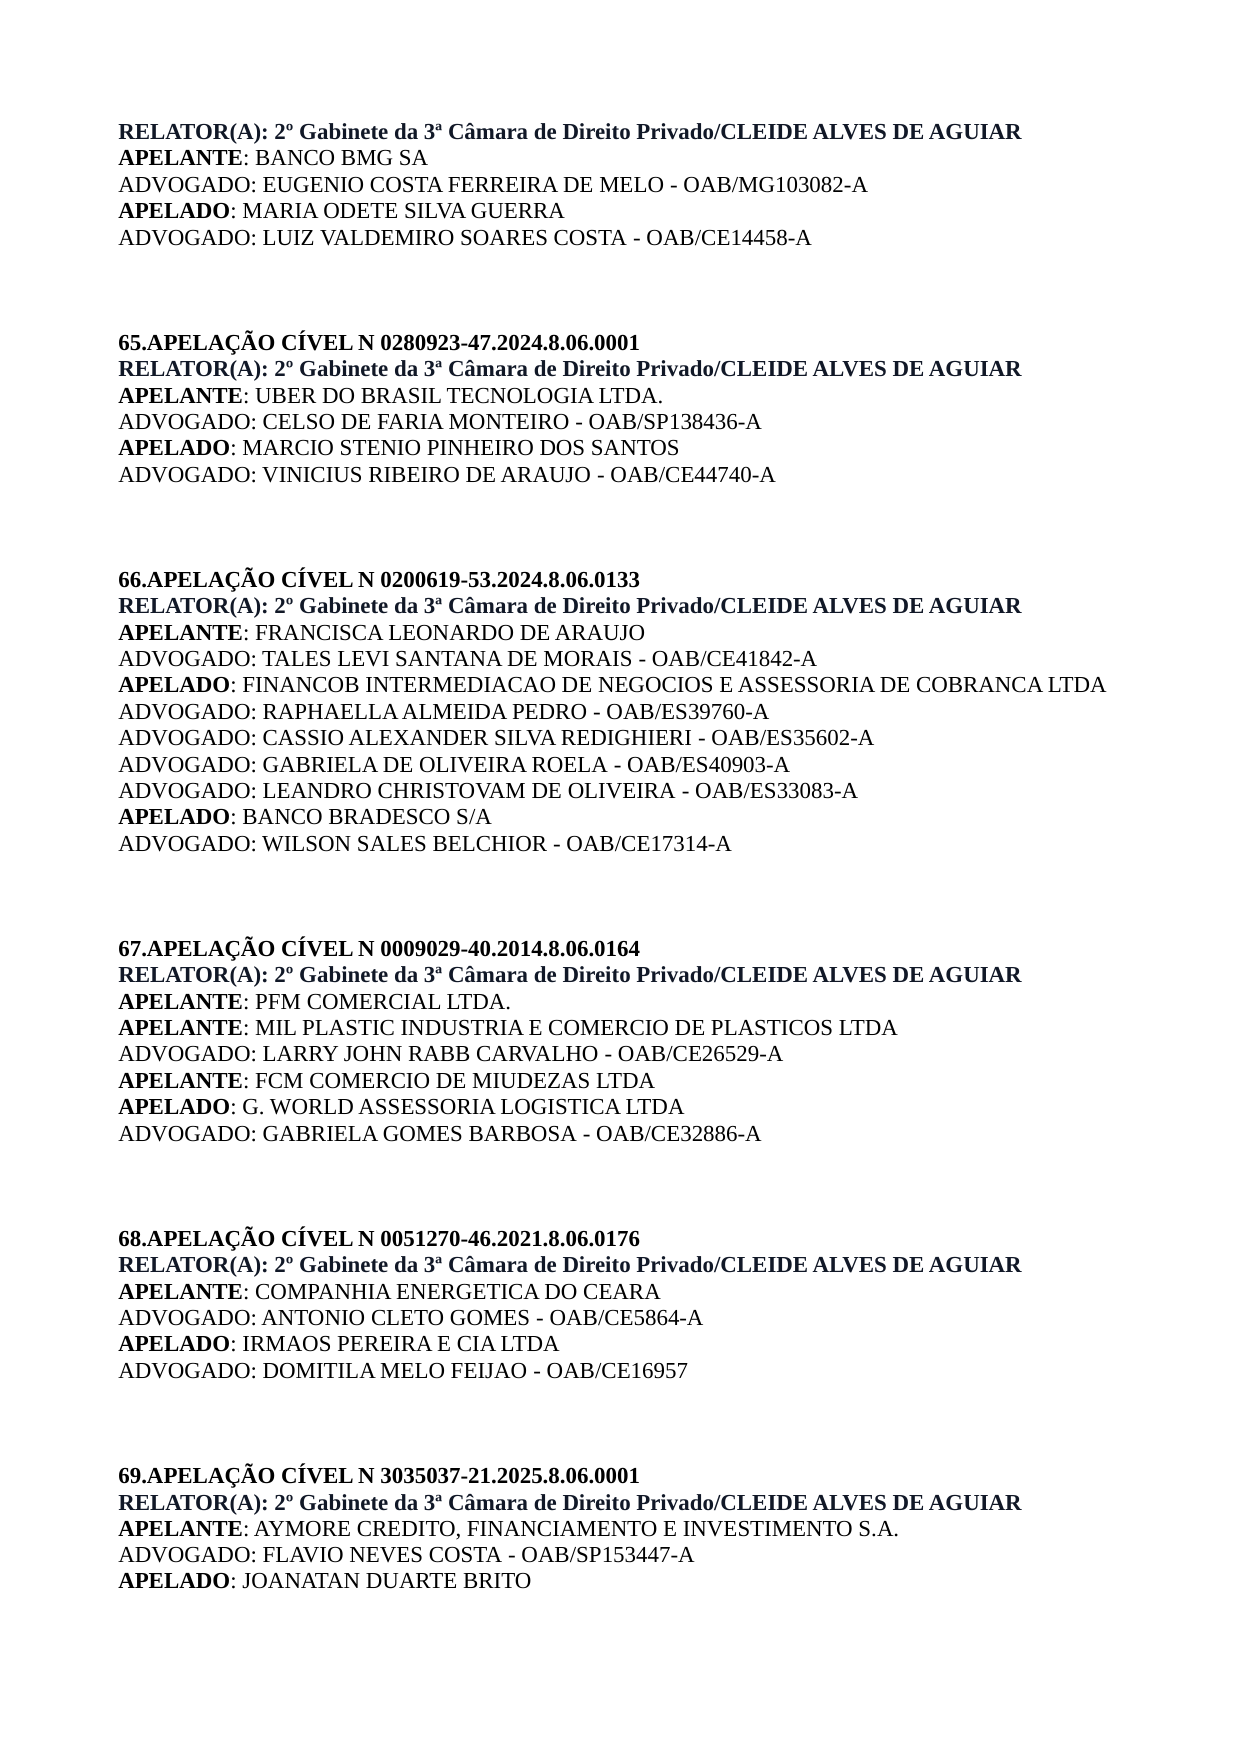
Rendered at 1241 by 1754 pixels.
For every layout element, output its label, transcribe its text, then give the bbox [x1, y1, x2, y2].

text RELATOR(A): 2º Gabinete da 3ª Câmara de Direito Privado/CLEIDE ALVES DE AGUIAR APELANTE: BANCO BMG SA ADVOGADO: EUGENIO COSTA FERREIRA DE MELO - OAB/MG103082-A APELADO: MARIA ODETE SILVA GUERRA ADVOGADO: LUIZ VALDEMIRO SOARES COSTA - OAB/CE14458-A 65.APELAÇÃO CÍVEL N 0280923-47.2024.8.06.0001 RELATOR(A): 2º Gabinete da 3ª Câmara de Direito Privado/CLEIDE ALVES DE AGUIAR APELANTE: UBER DO BRASIL TECNOLOGIA LTDA. ADVOGADO: CELSO DE FARIA MONTEIRO - OAB/SP138436-A APELADO: MARCIO STENIO PINHEIRO DOS SANTOS ADVOGADO: VINICIUS RIBEIRO DE ARAUJO - OAB/CE44740-A 66.APELAÇÃO CÍVEL N 0200619-53.2024.8.06.0133 RELATOR(A): 2º Gabinete da 3ª Câmara de Direito Privado/CLEIDE ALVES DE AGUIAR APELANTE: FRANCISCA LEONARDO DE ARAUJO ADVOGADO: TALES LEVI SANTANA DE MORAIS - OAB/CE41842-A APELADO: FINANCOB INTERMEDIACAO DE NEGOCIOS E ASSESSORIA DE COBRANCA LTDA ADVOGADO: RAPHAELLA ALMEIDA PEDRO - OAB/ES39760-A ADVOGADO: CASSIO ALEXANDER SILVA REDIGHIERI - OAB/ES35602-A ADVOGADO: GABRIELA DE OLIVEIRA ROELA - OAB/ES40903-A ADVOGADO: LEANDRO CHRISTOVAM DE OLIVEIRA - OAB/ES33083-A APELADO: BANCO BRADESCO S/A ADVOGADO: WILSON SALES BELCHIOR - OAB/CE17314-A 67.APELAÇÃO CÍVEL N 0009029-40.2014.8.06.0164 RELATOR(A): 2º Gabinete da 3ª Câmara de Direito Privado/CLEIDE ALVES DE AGUIAR APELANTE: PFM COMERCIAL LTDA. APELANTE: MIL PLASTIC INDUSTRIA E COMERCIO DE PLASTICOS LTDA ADVOGADO: LARRY JOHN RABB CARVALHO - OAB/CE26529-A APELANTE: FCM COMERCIO DE MIUDEZAS LTDA APELADO: G. WORLD ASSESSORIA LOGISTICA LTDA ADVOGADO: GABRIELA GOMES BARBOSA - OAB/CE32886-A 68.APELAÇÃO CÍVEL N 0051270-46.2021.8.06.0176 RELATOR(A): 2º Gabinete da 3ª Câmara de Direito Privado/CLEIDE ALVES DE AGUIAR APELANTE: COMPANHIA ENERGETICA DO CEARA ADVOGADO: ANTONIO CLETO GOMES - OAB/CE5864-A APELADO: IRMAOS PEREIRA E CIA LTDA ADVOGADO: DOMITILA MELO FEIJAO - OAB/CE16957 69.APELAÇÃO CÍVEL N 3035037-21.2025.8.06.0001 RELATOR(A): 2º Gabinete da 3ª Câmara de Direito Privado/CLEIDE ALVES DE AGUIAR APELANTE: AYMORE CREDITO, FINANCIAMENTO E INVESTIMENTO S.A. ADVOGADO: FLAVIO NEVES COSTA - OAB/SP153447-A APELADO: JOANATAN DUARTE BRITO [118, 118, 1122, 1620]
